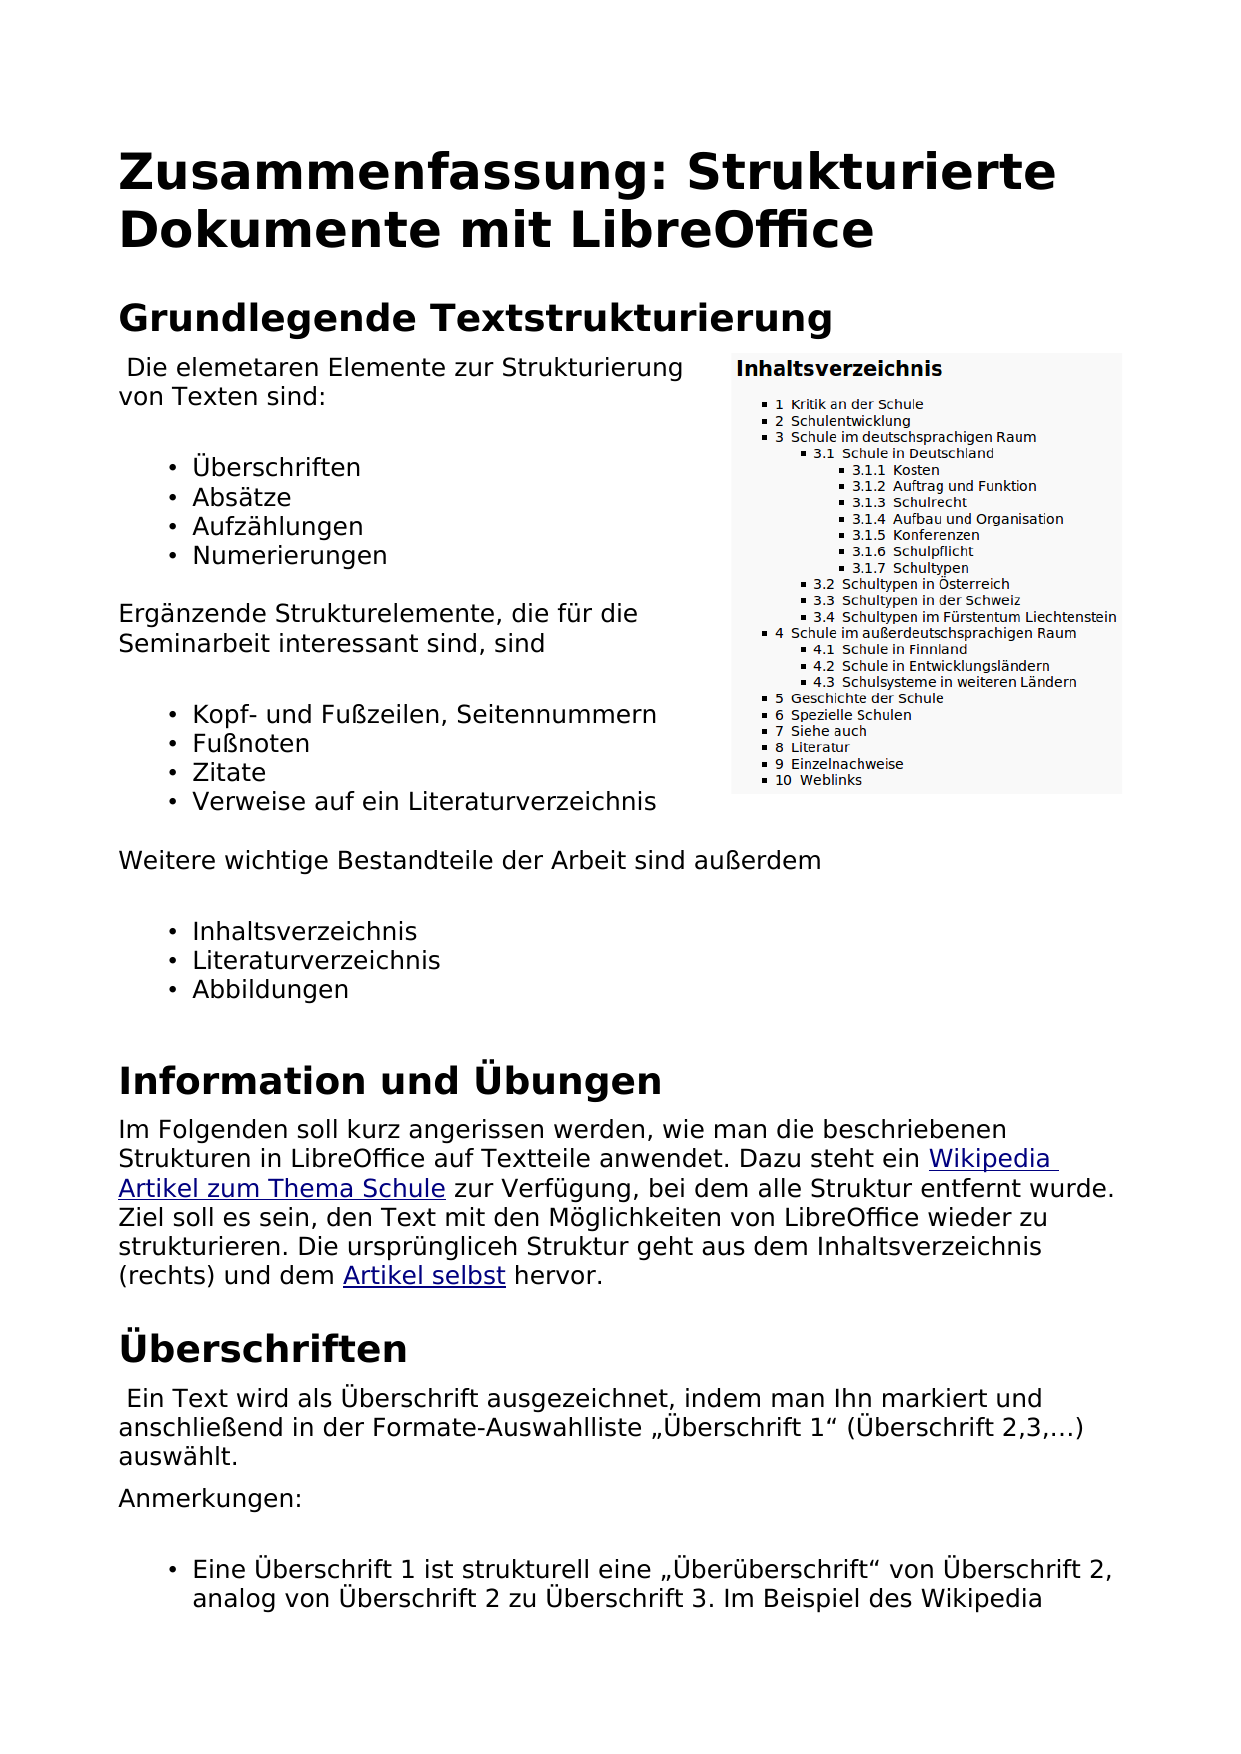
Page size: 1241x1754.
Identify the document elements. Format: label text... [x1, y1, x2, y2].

list Zitate [177, 758, 731, 787]
text Anmerkungen: [118, 1484, 1122, 1513]
list Verweise auf ein Literaturverzeichnis [177, 787, 1122, 817]
list Numerierungen [177, 541, 731, 570]
list Abbildungen [177, 976, 1122, 1005]
list Aufzählungen [177, 512, 731, 541]
list Fußnoten [177, 729, 731, 758]
list Literaturverzeichnis [177, 946, 1122, 976]
subtitle Überschriften [118, 1328, 1122, 1372]
text Im Folgenden soll kurz angerissen werden, wie man die beschriebenen Strukturen in LibreOffice auf Textteile anwendet. Dazu steht ein Wikipedia Artikel zum Thema Schule zur Verfügung, bei dem alle Struktur entfernt wurde. Ziel soll es sein, den Text mit den Möglichkeiten von LibreOffice wieder zu strukturieren. Die ursprüngliceh Struktur geht aus dem Inhaltsverzeichnis (rechts) und dem Artikel selbst hervor. [118, 1115, 1122, 1290]
text Die elemetaren Elemente zur Strukturierung von Texten sind: [118, 353, 731, 412]
list Kopf- und Fußzeilen, Seitennummern [177, 700, 731, 729]
text Weitere wichtige Bestandteile der Arbeit sind außerdem [118, 846, 1122, 875]
subtitle Information und Übungen [118, 1059, 1122, 1103]
picture [731, 353, 1123, 794]
subtitle Zusammenfassung: Strukturierte Dokumente mit LibreOffice [118, 143, 1122, 259]
text Ein Text wird als Überschrift ausgezeichnet, indem man Ihn markiert und anschließend in der Formate-Auswahlliste „Überschrift 1“ (Überschrift 2,3,…) auswählt. [118, 1384, 1122, 1472]
list Überschriften [177, 453, 731, 483]
text Ergänzende Strukturelemente, die für die Seminarbeit interessant sind, sind [118, 600, 731, 658]
list Inhaltsverzeichnis [177, 917, 1122, 946]
list Eine Überschrift 1 ist strukturell eine „Überüberschrift“ von Überschrift 2, analog von Überschrift 2 zu Überschrift 3. Im Beispiel des Wikipedia [177, 1555, 1122, 1613]
list Absätze [177, 483, 731, 512]
subtitle Grundlegende Textstrukturierung [118, 297, 1122, 341]
